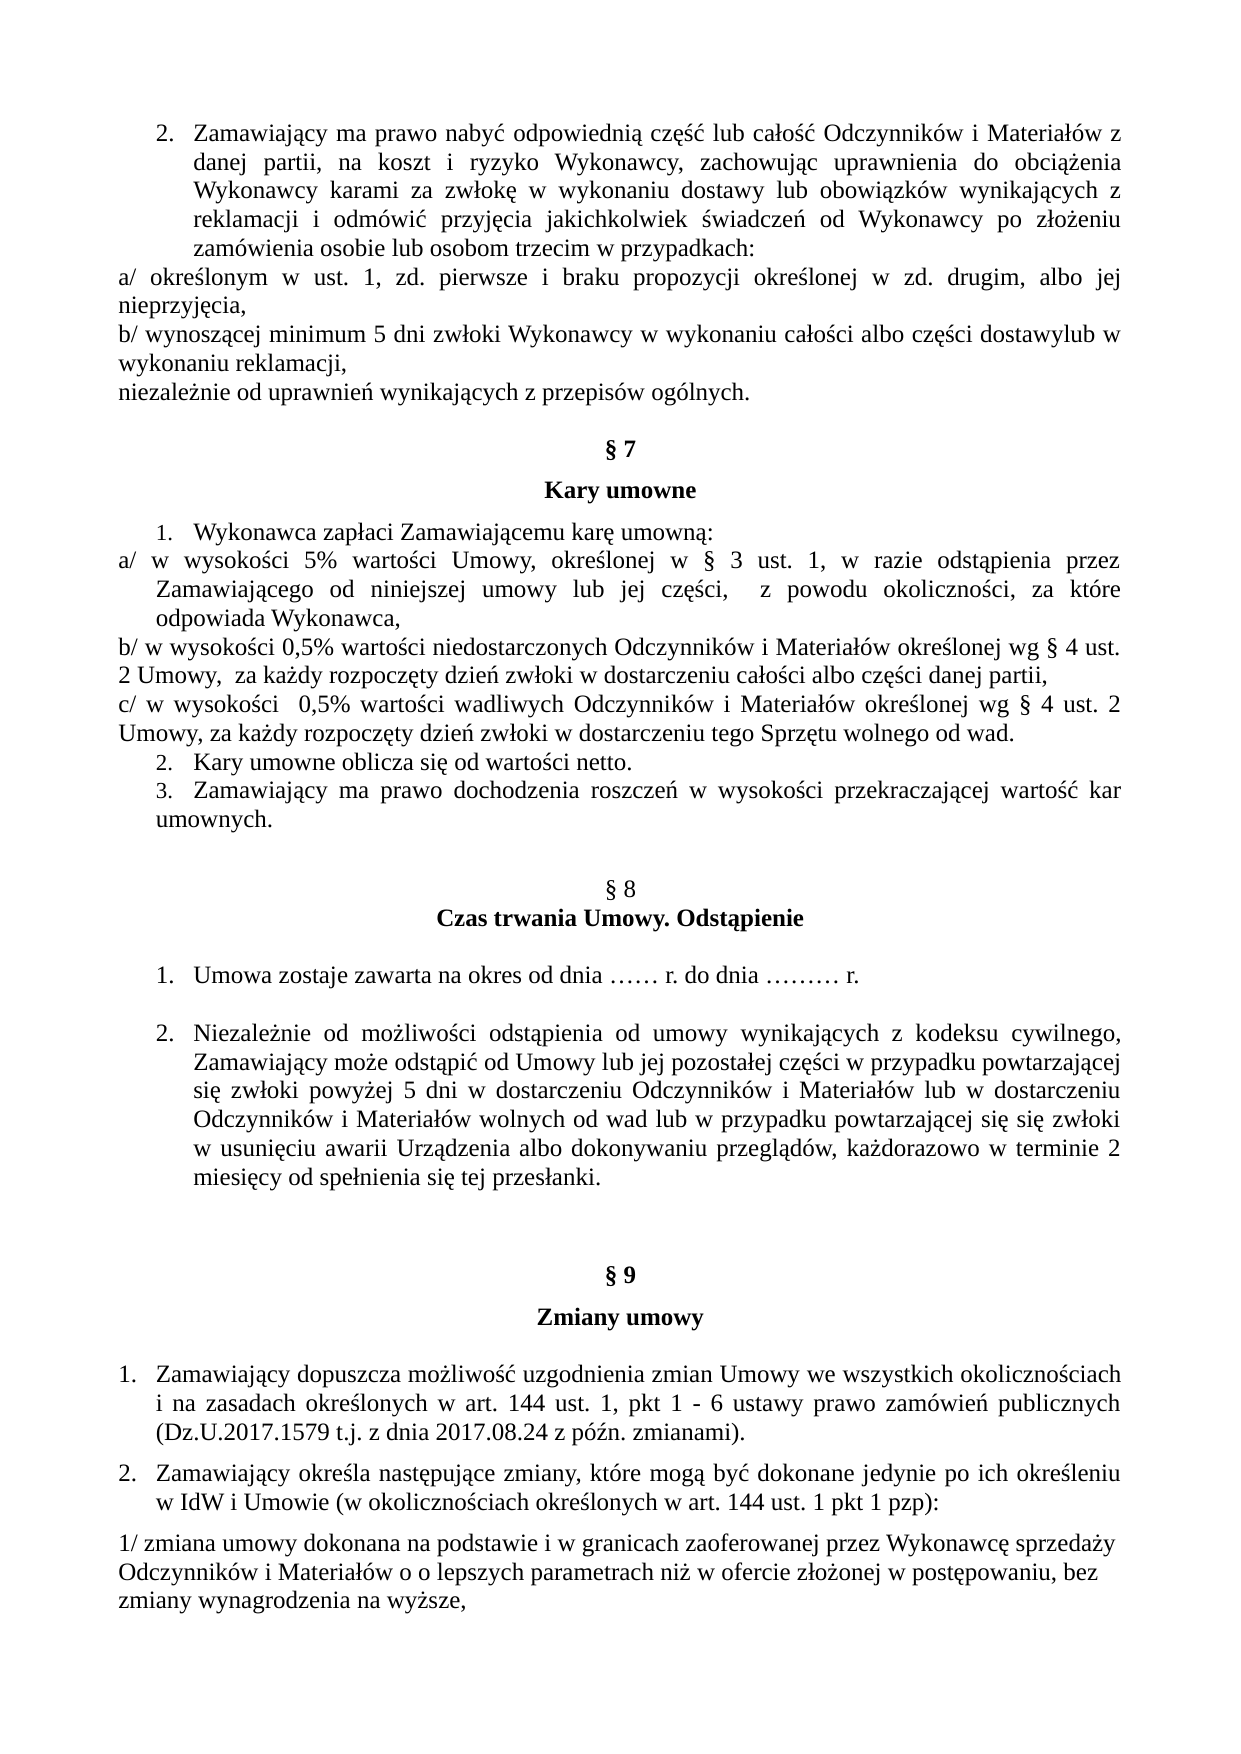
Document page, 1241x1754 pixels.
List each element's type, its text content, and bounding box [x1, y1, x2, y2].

text b/ w wysokości 0,5% wartości niedostarczonych Odczynników i Materiałów określonej wg § 4 ust. 2 Umowy, za każdy rozpoczęty dzień zwłoki w dostarczeniu całości albo części danej partii, [118, 632, 1122, 689]
list Zamawiający ma prawo dochodzenia roszczeń w wysokości przekraczającej wartość kar umownych. [156, 776, 1122, 833]
list Wykonawca zapłaci Zamawiającemu karę umowną: [156, 517, 1122, 546]
text a/ określonym w ust. 1, zd. pierwsze i braku propozycji określonej w zd. drugim, albo jej nieprzyjęcia, [118, 262, 1122, 319]
text § 8 [118, 874, 1122, 903]
list Zamawiający określa następujące zmiany, które mogą być dokonane jedynie po ich określeniu w IdW i Umowie (w okolicznościach określonych w art. 144 ust. 1 pkt 1 pzp): [118, 1458, 1122, 1516]
list Zamawiający ma prawo nabyć odpowiednią część lub całość Odczynników i Materiałów z danej partii, na koszt i ryzyko Wykonawcy, zachowując uprawnienia do obciążenia Wykonawcy karami za zwłokę w wykonaniu dostawy lub obowiązków wynikających z reklamacji i odmówić przyjęcia jakichkolwiek świadczeń od Wykonawcy po złożeniu zamówienia osobie lub osobom trzecim w przypadkach: [156, 118, 1122, 262]
text § 7 [118, 434, 1122, 463]
list Umowa zostaje zawarta na okres od dnia …… r. do dnia ……… r. [156, 961, 1122, 989]
list Zamawiający dopuszcza możliwość uzgodnienia zmian Umowy we wszystkich okolicznościach i na zasadach określonych w art. 144 ust. 1, pkt 1 - 6 ustawy prawo zamówień publicznych (Dz.U.2017.1579 t.j. z dnia 2017.08.24 z późn. zmianami). [118, 1359, 1122, 1446]
text 1/ zmiana umowy dokonana na podstawie i w granicach zaoferowanej przez Wykonawcę sprzedaży Odczynników i Materiałów o o lepszych parametrach niż w ofercie złożonej w postępowaniu, bez zmiany wynagrodzenia na wyższe, [118, 1528, 1122, 1614]
text § 9 [118, 1261, 1122, 1289]
text b/ wynoszącej minimum 5 dni zwłoki Wykonawcy w wykonaniu całości albo części dostawylub w wykonaniu reklamacji, [118, 319, 1122, 377]
text Czas trwania Umowy. Odstąpienie [118, 903, 1122, 932]
text a/ w wysokości 5% wartości Umowy, określonej w § 3 ust. 1, w razie odstąpienia przez Zamawiającego od niniejszej umowy lub jej części, z powodu okoliczności, za które odpowiada Wykonawca, [118, 546, 1122, 632]
text niezależnie od uprawnień wynikających z przepisów ogólnych. [118, 377, 1122, 406]
list Niezależnie od możliwości odstąpienia od umowy wynikających z kodeksu cywilnego, Zamawiający może odstąpić od Umowy lub jej pozostałej części w przypadku powtarzającej się zwłoki powyżej 5 dni w dostarczeniu Odczynników i Materiałów lub w dostarczeniu Odczynników i Materiałów wolnych od wad lub w przypadku powtarzającej się się zwłoki w usunięciu awarii Urządzenia albo dokonywaniu przeglądów, każdorazowo w terminie 2 miesięcy od spełnienia się tej przesłanki. [156, 1018, 1122, 1191]
text Kary umowne [118, 476, 1122, 504]
text Zmiany umowy [118, 1302, 1122, 1331]
text c/ w wysokości 0,5% wartości wadliwych Odczynników i Materiałów określonej wg § 4 ust. 2 Umowy, za każdy rozpoczęty dzień zwłoki w dostarczeniu tego Sprzętu wolnego od wad. [118, 689, 1122, 747]
list Kary umowne oblicza się od wartości netto. [156, 747, 1122, 776]
